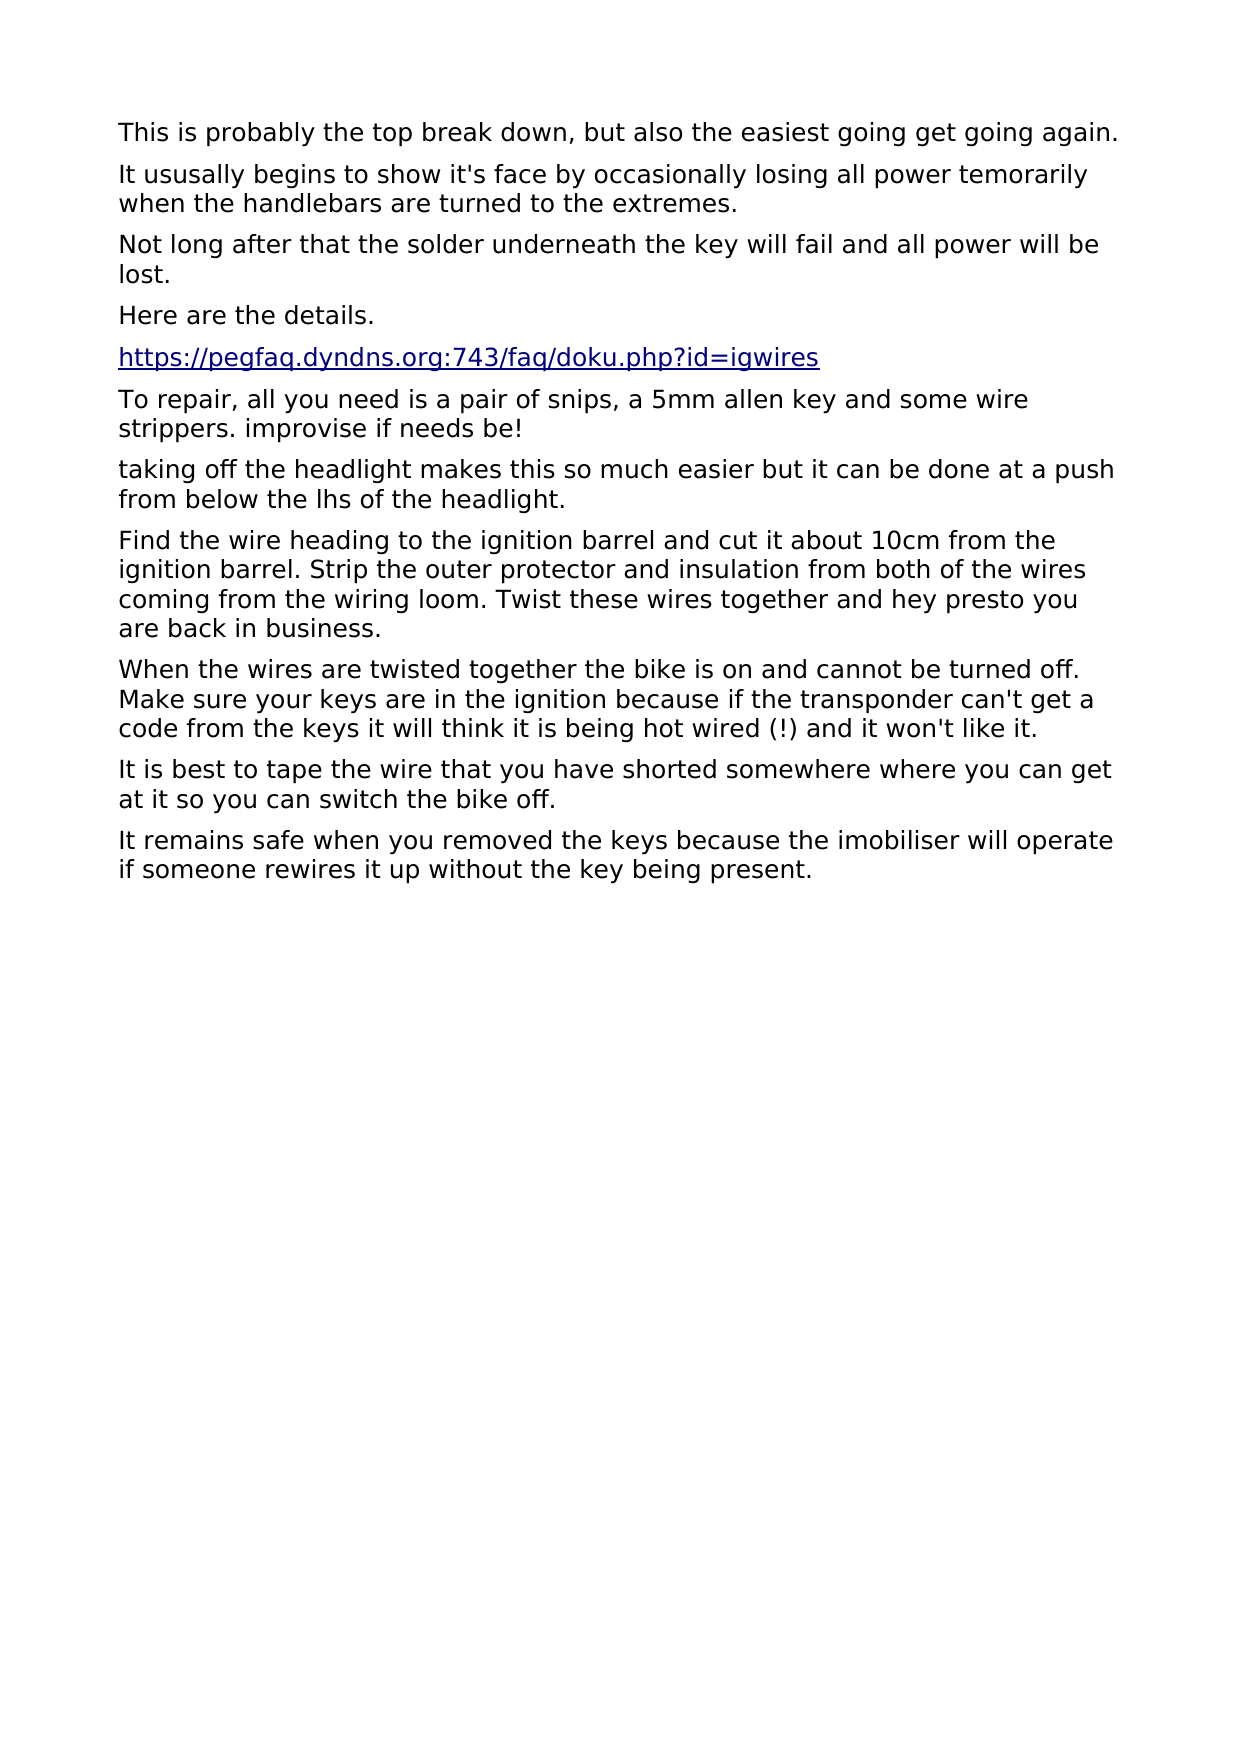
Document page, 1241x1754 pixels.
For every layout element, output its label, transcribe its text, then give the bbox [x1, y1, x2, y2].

text This is probably the top break down, but also the easiest going get going again. [118, 118, 1122, 147]
text It remains safe when you removed the keys because the imobiliser will operate if someone rewires it up without the key being present. [118, 826, 1122, 885]
text Not long after that the solder underneath the key will fail and all power will be lost. [118, 231, 1122, 289]
text taking off the headlight makes this so much easier but it can be done at a push from below the lhs of the headlight. [118, 456, 1122, 514]
text When the wires are twisted together the bike is on and cannot be turned off. Make sure your keys are in the ignition because if the transponder can't get a code from the keys it will think it is being hot wired (!) and it won't like it. [118, 656, 1122, 743]
text Here are the details. [118, 301, 1122, 331]
text It is best to tape the wire that you have shorted somewhere where you can get at it so you can switch the bike off. [118, 756, 1122, 814]
text To repair, all you need is a pair of snips, a 5mm allen key and some wire strippers. improvise if needs be! [118, 385, 1122, 443]
text https://pegfaq.dyndns.org:743/faq/doku.php?id=igwires [118, 343, 1122, 372]
text It ususally begins to show it's face by occasionally losing all power temorarily when the handlebars are turned to the extremes. [118, 160, 1122, 218]
text Find the wire heading to the ignition barrel and cut it about 10cm from the ignition barrel. Strip the outer protector and insulation from both of the wires coming from the wiring loom. Twist these wires together and hey presto you are back in business. [118, 526, 1122, 643]
